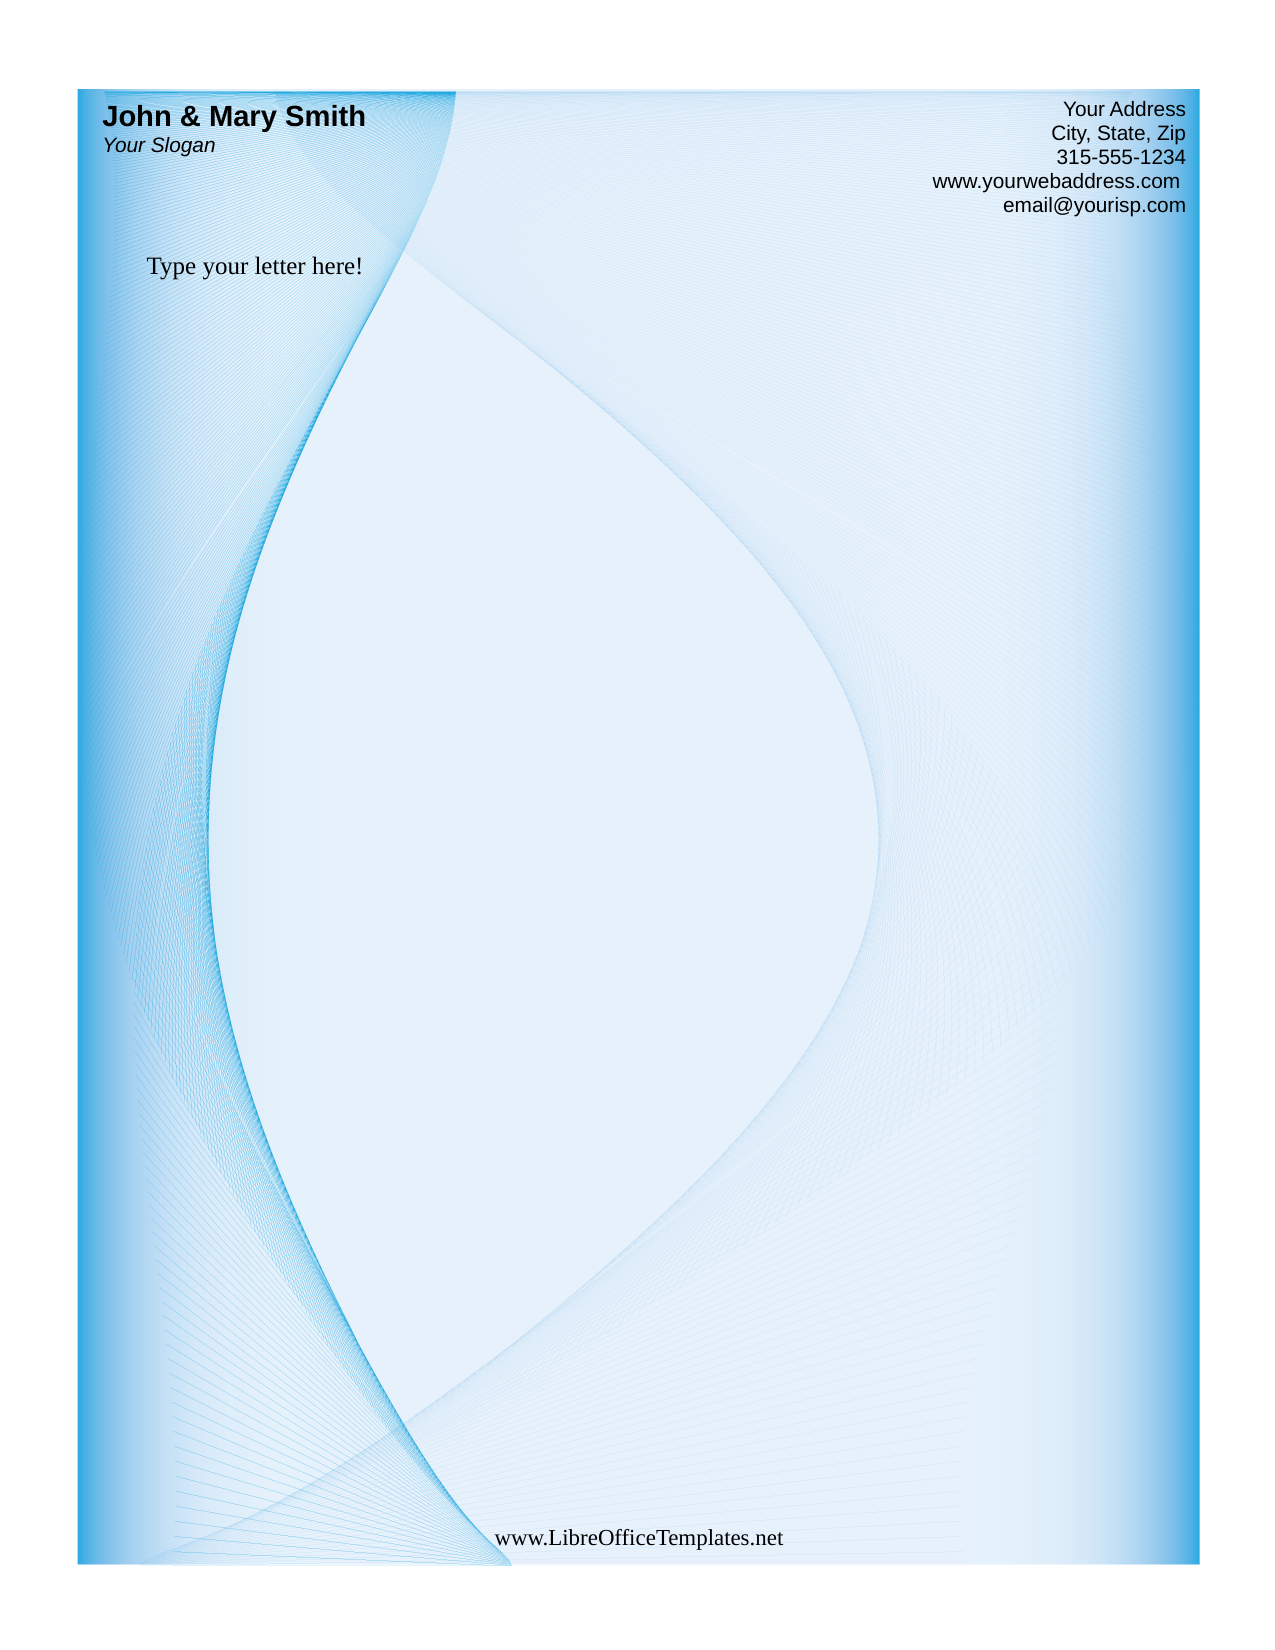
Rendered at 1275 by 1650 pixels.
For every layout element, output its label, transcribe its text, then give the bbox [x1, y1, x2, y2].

table_cell email@yourisp.com [802, 193, 1185, 217]
table_cell www.yourwebaddress.com [802, 169, 1185, 193]
text www.LibreOfficeTemplates.net [423, 1524, 854, 1550]
table_cell City, State, Zip [802, 121, 1185, 145]
picture [77, 89, 1200, 1566]
table_header John & Mary Smith [91, 99, 512, 133]
text Type your letter here! [146, 251, 1129, 280]
table_cell 315-555-1234 [802, 145, 1185, 169]
table_cell Your Slogan [91, 133, 512, 157]
table_header Your Address [802, 97, 1185, 121]
